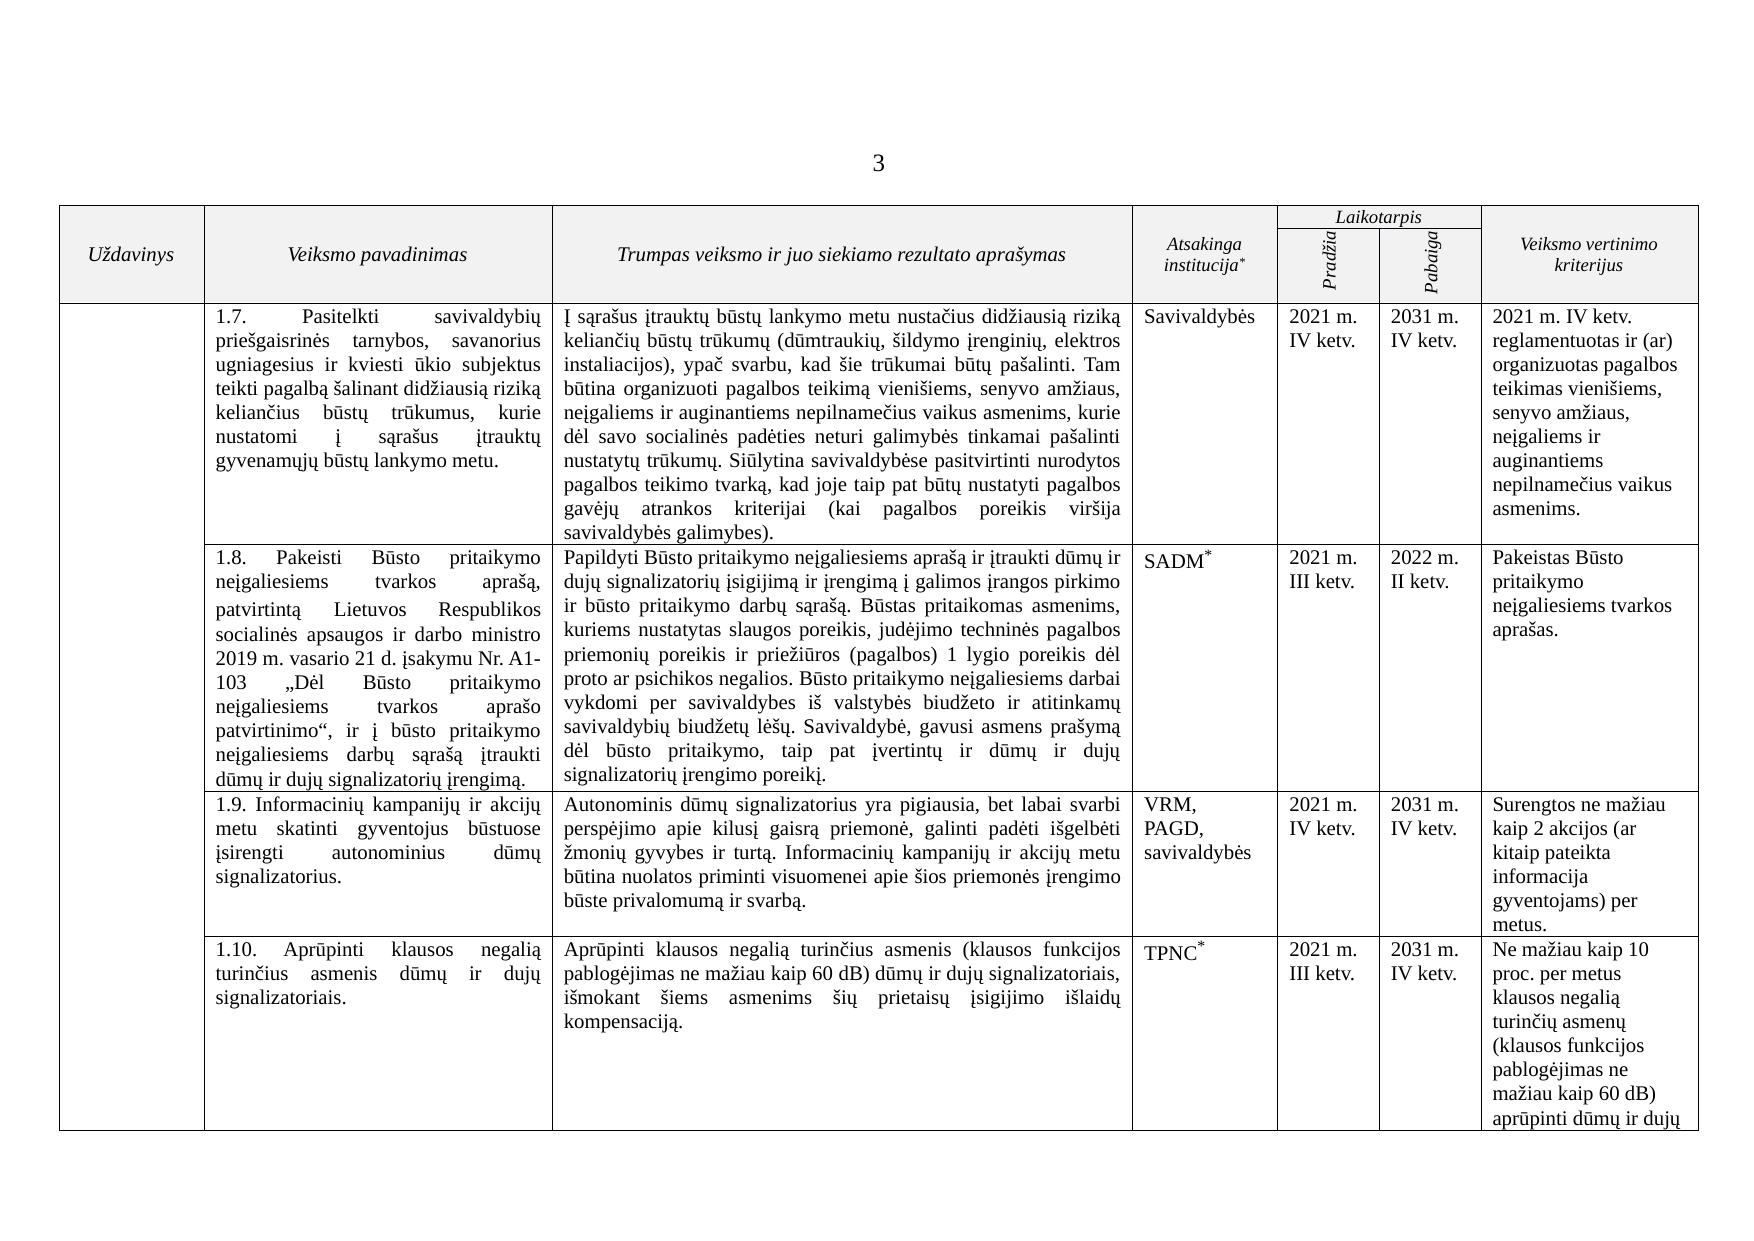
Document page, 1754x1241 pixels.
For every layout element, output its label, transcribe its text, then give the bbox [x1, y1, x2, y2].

table_cell Surengtos ne mažiau kaip 2 akcijos (ar kitaip pateikta informacija gyventojams) per metus. [1482, 792, 1698, 936]
table_cell 2021 m. IV ketv. [1278, 304, 1379, 544]
table_header Uždavinys [60, 206, 204, 302]
table_header Veiksmo vertinimo kriterijus [1482, 206, 1698, 302]
table_cell 2031 m. IV ketv. [1380, 937, 1481, 1129]
table_cell 2021 m. IV ketv. [1278, 792, 1379, 936]
table_cell Pradžia [1278, 229, 1379, 302]
table_cell 2021 m. IV ketv. reglamentuotas ir (ar) organizuotas pagalbos teikimas vienišiems, senyvo amžiaus, neįgaliems ir auginantiems nepilnamečius vaikus asmenims. [1482, 304, 1698, 544]
table_cell 1.7. Pasitelkti savivaldybių priešgaisrinės tarnybos, savanorius ugniagesius ir kviesti ūkio subjektus teikti pagalbą šalinant didžiausią riziką keliančius būstų trūkumus, kurie nustatomi į sąrašus įtrauktų gyvenamųjų būstų lankymo metu. [205, 304, 552, 544]
table_cell 1.9. Informacinių kampanijų ir akcijų metu skatinti gyventojus būstuose įsirengti autonominius dūmų signalizatorius. [205, 792, 552, 936]
table_cell 2021 m. III ketv. [1278, 937, 1379, 1129]
table_cell 2022 m. II ketv. [1380, 545, 1481, 791]
table_header Veiksmo pavadinimas [205, 206, 552, 302]
table_header Trumpas veiksmo ir juo siekiamo rezultato aprašymas [553, 206, 1132, 302]
table_cell Pabaiga [1380, 229, 1481, 302]
table_cell 2021 m. III ketv. [1278, 545, 1379, 791]
table_cell Papildyti Būsto pritaikymo neįgaliesiems aprašą ir įtraukti dūmų ir dujų signalizatorių įsigijimą ir įrengimą į galimos įrangos pirkimo ir būsto pritaikymo darbų sąrašą. Būstas pritaikomas asmenims, kuriems nustatytas slaugos poreikis, judėjimo techninės pagalbos priemonių poreikis ir priežiūros (pagalbos) 1 lygio poreikis dėl proto ar psichikos negalios. Būsto pritaikymo neįgaliesiems darbai vykdomi per savivaldybes iš valstybės biudžeto ir atitinkamų savivaldybių biudžetų lėšų. Savivaldybė, gavusi asmens prašymą dėl būsto pritaikymo, taip pat įvertintų ir dūmų ir dujų signalizatorių įrengimo poreikį. [553, 545, 1132, 791]
table_cell Aprūpinti klausos negalią turinčius asmenis (klausos funkcijos pablogėjimas ne mažiau kaip 60 dB) dūmų ir dujų signalizatoriais, išmokant šiems asmenims šių prietaisų įsigijimo išlaidų kompensaciją. [553, 937, 1132, 1129]
table_cell 2031 m. IV ketv. [1380, 304, 1481, 544]
table_cell Pakeistas Būsto pritaikymo neįgaliesiems tvarkos aprašas. [1482, 545, 1698, 791]
table_cell TPNC* [1133, 937, 1277, 1129]
table_cell [60, 304, 204, 1129]
table_cell 1.8. Pakeisti Būsto pritaikymo neįgaliesiems tvarkos aprašą, patvirtintą Lietuvos Respublikos socialinės apsaugos ir darbo ministro 2019 m. vasario 21 d. įsakymu Nr. A1-103 „Dėl Būsto pritaikymo neįgaliesiems tvarkos aprašo patvirtinimo“, ir į būsto pritaikymo neįgaliesiems darbų sąrašą įtraukti dūmų ir dujų signalizatorių įrengimą. [205, 545, 552, 791]
table_cell VRM, PAGD, savivaldybės [1133, 792, 1277, 936]
table_cell Autonominis dūmų signalizatorius yra pigiausia, bet labai svarbi perspėjimo apie kilusį gaisrą priemonė, galinti padėti išgelbėti žmonių gyvybes ir turtą. Informacinių kampanijų ir akcijų metu būtina nuolatos priminti visuomenei apie šios priemonės įrengimo būste privalomumą ir svarbą. [553, 792, 1132, 936]
table_cell 1.10. Aprūpinti klausos negalią turinčius asmenis dūmų ir dujų signalizatoriais. [205, 937, 552, 1129]
table_cell 2031 m. IV ketv. [1380, 792, 1481, 936]
table_cell Savivaldybės [1133, 304, 1277, 544]
table_header Atsakinga institucija* [1133, 206, 1277, 302]
table_cell SADM* [1133, 545, 1277, 791]
table_cell Ne mažiau kaip 10 proc. per metus klausos negalią turinčių asmenų (klausos funkcijos pablogėjimas ne mažiau kaip 60 dB) aprūpinti dūmų ir dujų [1482, 937, 1698, 1129]
table_header Laikotarpis [1278, 206, 1481, 228]
table_cell Į sąrašus įtrauktų būstų lankymo metu nustačius didžiausią riziką keliančių būstų trūkumų (dūmtraukių, šildymo įrenginių, elektros instaliacijos), ypač svarbu, kad šie trūkumai būtų pašalinti. Tam būtina organizuoti pagalbos teikimą vienišiems, senyvo amžiaus, neįgaliems ir auginantiems nepilnamečius vaikus asmenims, kurie dėl savo socialinės padėties neturi galimybės tinkamai pašalinti nustatytų trūkumų. Siūlytina savivaldybėse pasitvirtinti nurodytos pagalbos teikimo tvarką, kad joje taip pat būtų nustatyti pagalbos gavėjų atrankos kriterijai (kai pagalbos poreikis viršija savivaldybės galimybes). [553, 304, 1132, 544]
